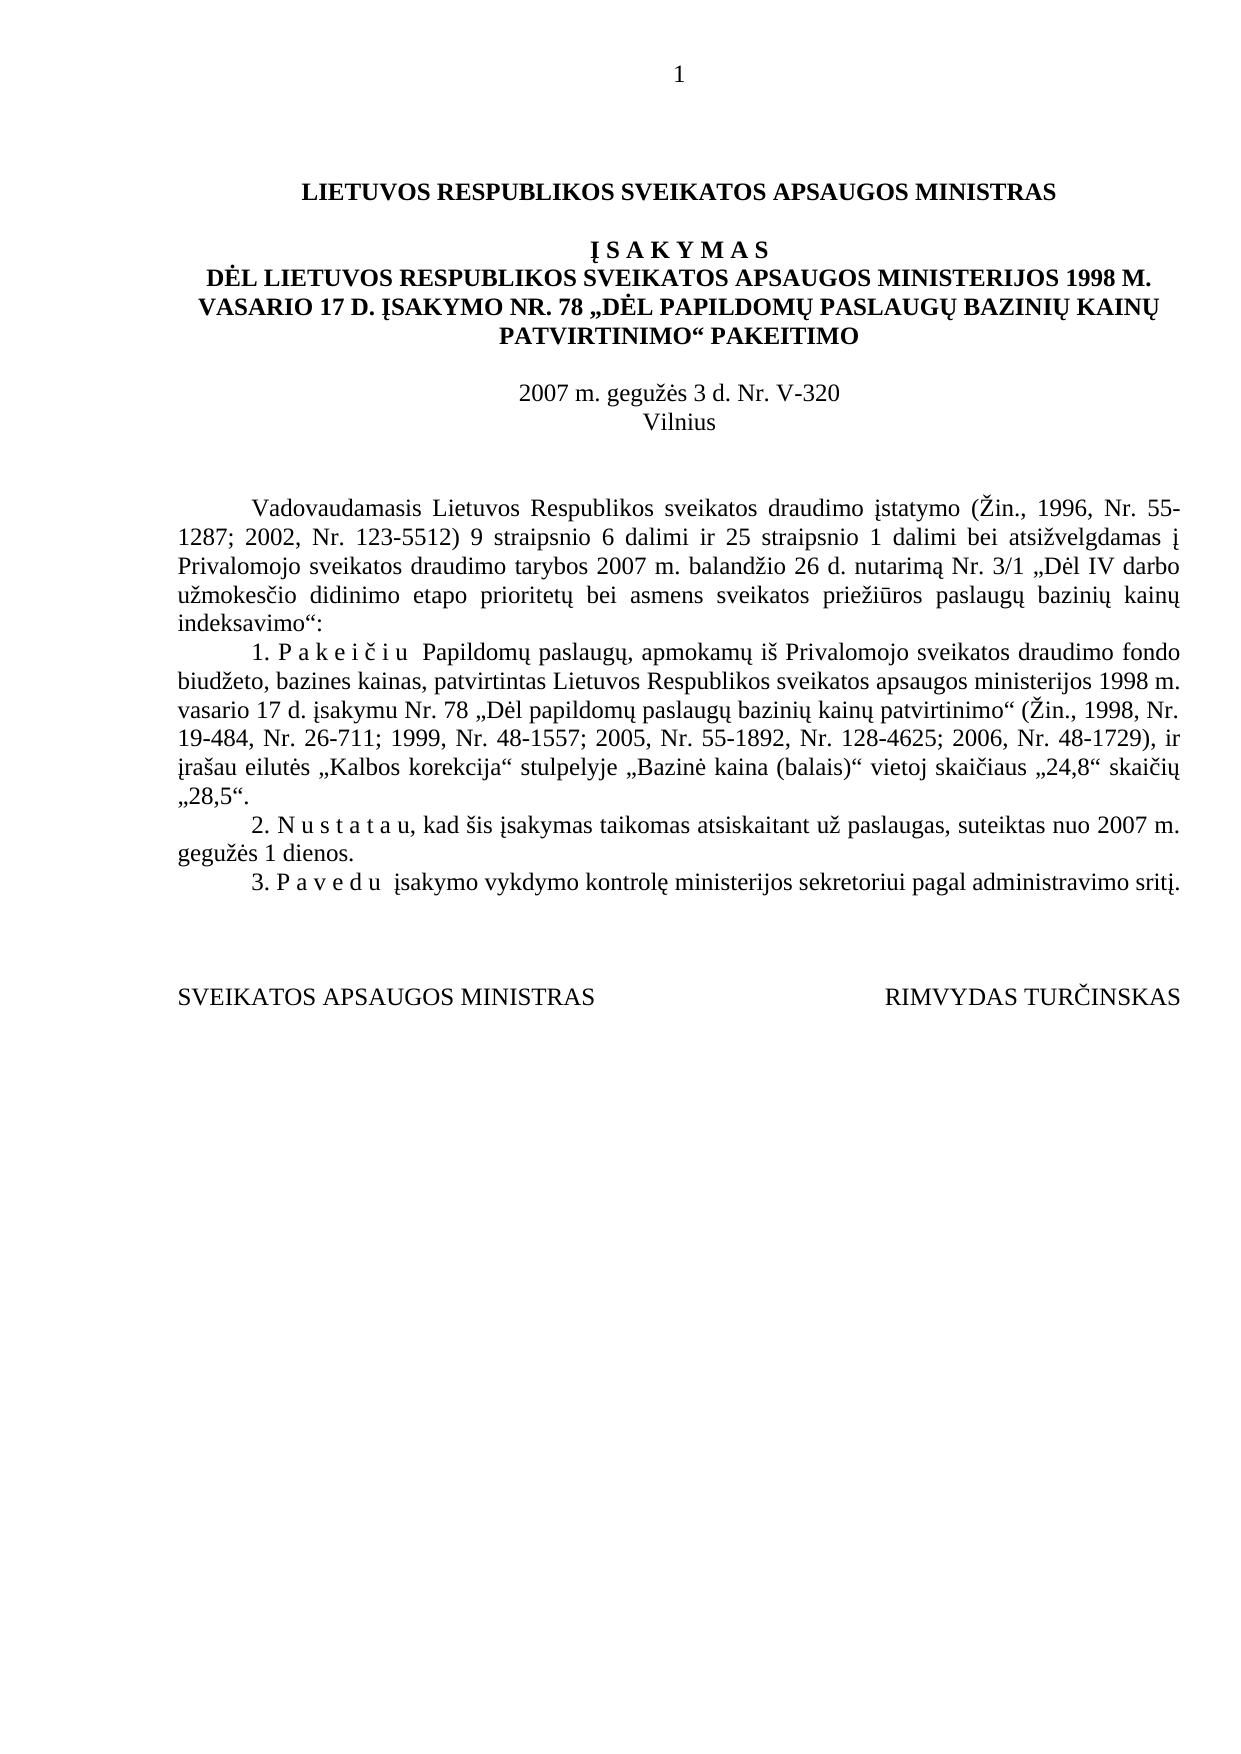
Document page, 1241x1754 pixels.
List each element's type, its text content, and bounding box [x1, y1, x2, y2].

text 2007 m. gegužės 3 d. Nr. V-320 [177, 378, 1181, 407]
text 1. Pakeičiu Papildomų paslaugų, apmokamų iš Privalomojo sveikatos draudimo fondo biudžeto, bazines kainas, patvirtintas Lietuvos Respublikos sveikatos apsaugos ministerijos 1998 m. vasario 17 d. įsakymu Nr. 78 „Dėl papildomų paslaugų bazinių kainų patvirtinimo“ (Žin., 1998, Nr. 19-484, Nr. 26-711; 1999, Nr. 48-1557; 2005, Nr. 55-1892, Nr. 128-4625; 2006, Nr. 48-1729), ir įrašau eilutės „Kalbos korekcija“ stulpelyje „Bazinė kaina (balais)“ vietoj skaičiaus „24,8“ skaičių „28,5“. [177, 637, 1181, 810]
text Į S A K Y M A S [177, 235, 1181, 263]
text 3. Pavedu įsakymo vykdymo kontrolę ministerijos sekretoriui pagal administravimo sritį. [177, 867, 1181, 896]
text SVEIKATOS APSAUGOS MINISTRAS RIMVYDAS TURČINSKAS [177, 982, 1181, 1011]
text LIETUVOS RESPUBLIKOS SVEIKATOS APSAUGOS MINISTRAS [177, 177, 1181, 206]
text Vadovaudamasis Lietuvos Respublikos sveikatos draudimo įstatymo (Žin., 1996, Nr. 55-1287; 2002, Nr. 123-5512) 9 straipsnio 6 dalimi ir 25 straipsnio 1 dalimi bei atsižvelgdamas į Privalomojo sveikatos draudimo tarybos 2007 m. balandžio 26 d. nutarimą Nr. 3/1 „Dėl IV darbo užmokesčio didinimo etapo prioritetų bei asmens sveikatos priežiūros paslaugų bazinių kainų indeksavimo“: [177, 493, 1181, 637]
text DĖL LIETUVOS RESPUBLIKOS SVEIKATOS APSAUGOS MINISTERIJOS 1998 M. VASARIO 17 D. ĮSAKYMO NR. 78 „DĖL PAPILDOMŲ PASLAUGŲ BAZINIŲ KAINŲ PATVIRTINIMO“ PAKEITIMO [177, 263, 1181, 350]
text Vilnius [177, 407, 1181, 436]
text 2. Nustatau, kad šis įsakymas taikomas atsiskaitant už paslaugas, suteiktas nuo 2007 m. gegužės 1 dienos. [177, 810, 1181, 867]
